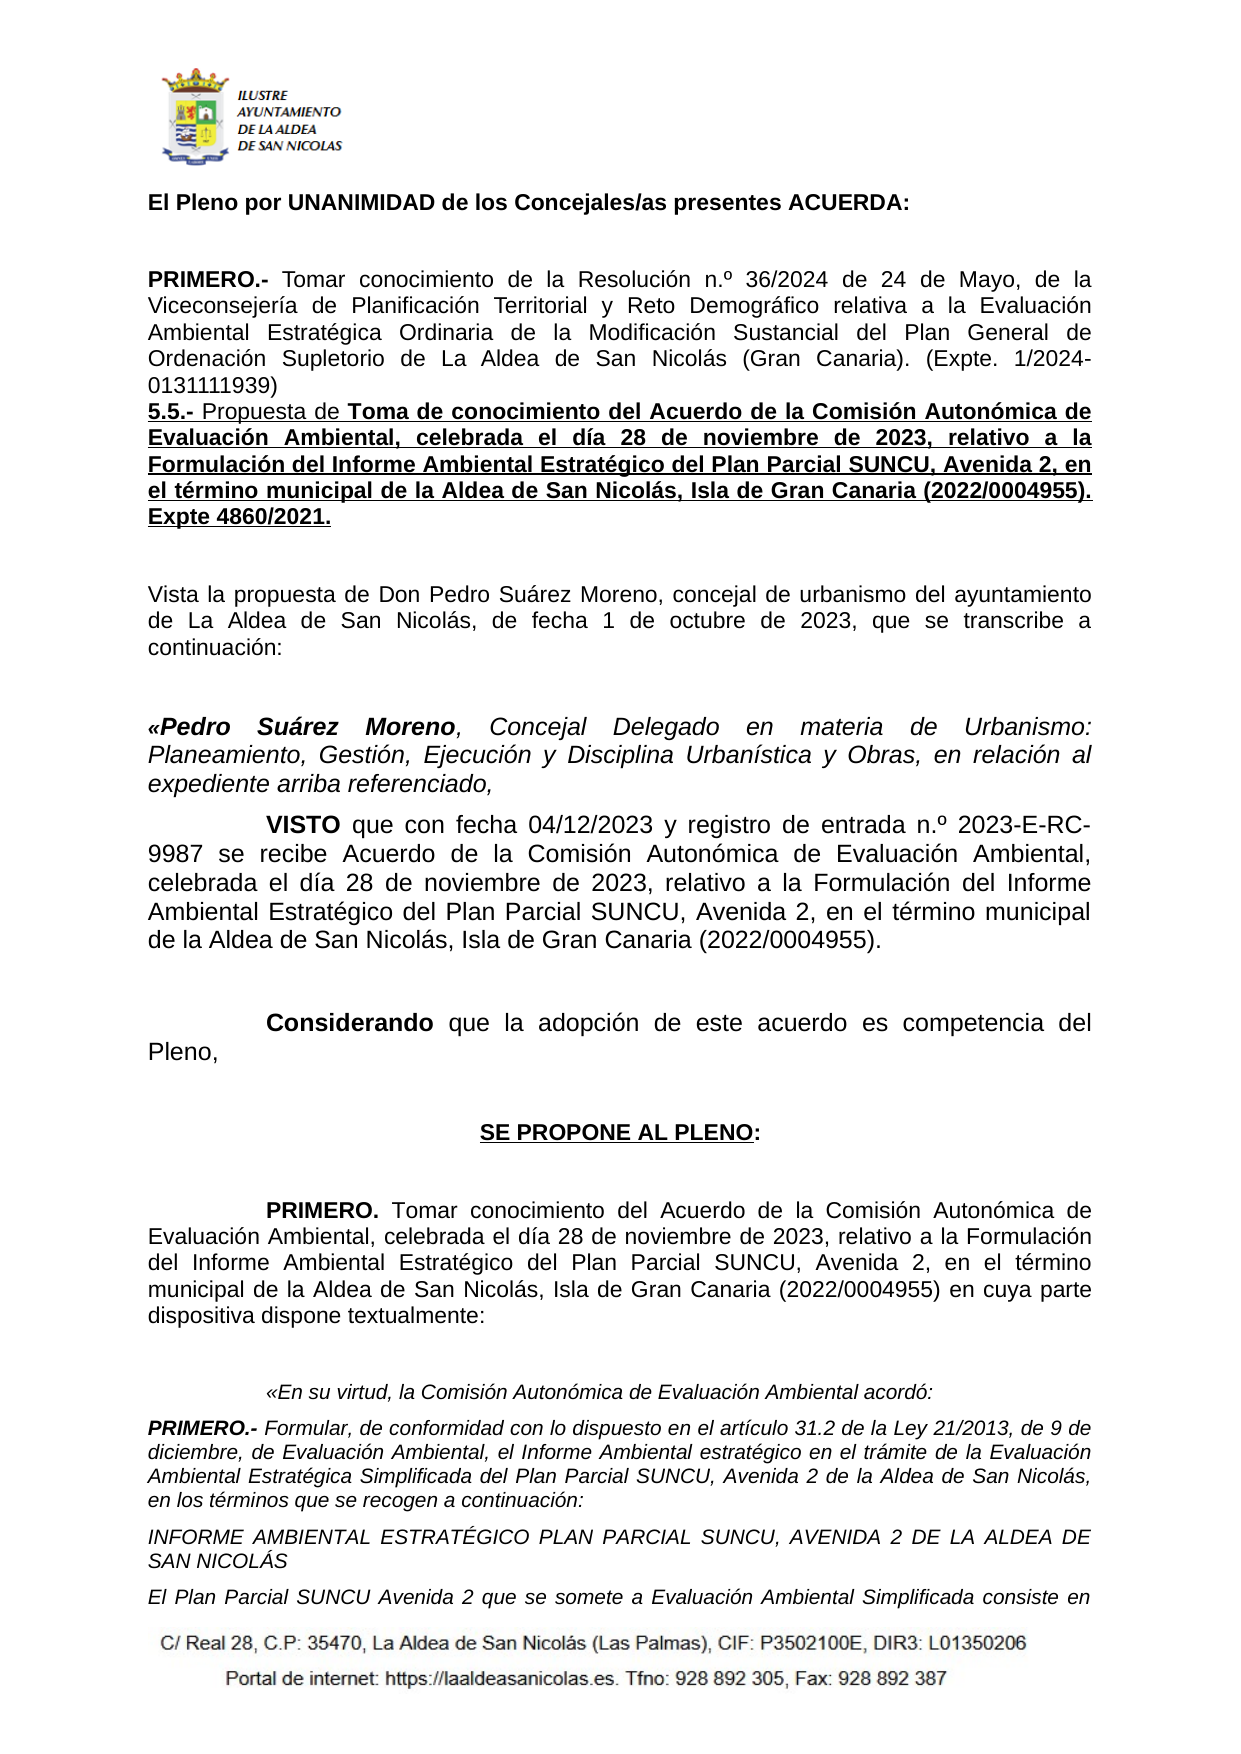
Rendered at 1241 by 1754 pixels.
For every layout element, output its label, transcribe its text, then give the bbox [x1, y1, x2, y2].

text INFORME AMBIENTAL ESTRATÉGICO PLAN PARCIAL SUNCU, AVENIDA 2 DE LA ALDEA DE SAN NICOLÁS [148, 1524, 1093, 1572]
text Vista la propuesta de Don Pedro Suárez Moreno, concejal de urbanismo del ayuntamiento de La Aldea de San Nicolás, de fecha 1 de octubre de 2023, que se transcribe a continuación: [148, 581, 1093, 660]
text VISTO que con fecha 04/12/2023 y registro de entrada n.º 2023-E-RC-9987 se recibe Acuerdo de la Comisión Autonómica de Evaluación Ambiental, celebrada el día 28 de noviembre de 2023, relativo a la Formulación del Informe Ambiental Estratégico del Plan Parcial SUNCU, Avenida 2, en el término municipal de la Aldea de San Nicolás, Isla de Gran Canaria (2022/0004955). [148, 810, 1093, 954]
text 5.5.- Propuesta de Toma de conocimiento del Acuerdo de la Comisión Autonómica de Evaluación Ambiental, celebrada el día 28 de noviembre de 2023, relativo a la Formulación del Informe Ambiental Estratégico del Plan Parcial SUNCU, Avenida 2, en el término municipal de la Aldea de San Nicolás, Isla de Gran Canaria (2022/0004955). [148, 398, 1093, 500]
text PRIMERO. Tomar conocimiento del Acuerdo de la Comisión Autonómica de Evaluación Ambiental, celebrada el día 28 de noviembre de 2023, relativo a la Formulación del Informe Ambiental Estratégico del Plan Parcial SUNCU, Avenida 2, en el término municipal de la Aldea de San Nicolás, Isla de Gran Canaria (2022/0004955) en cuya parte dispositiva dispone textualmente: [148, 1197, 1093, 1328]
picture [149, 1627, 1034, 1694]
text PRIMERO.- Tomar conocimiento de la Resolución n.º 36/2024 de 24 de Mayo, de la Viceconsejería de Planificación Territorial y Reto Demográfico relativa a la Evaluación Ambiental Estratégica Ordinaria de la Modificación Sustancial del Plan General de Ordenación Supletorio de La Aldea de San Nicolás (Gran Canaria). (Expte. 1/2024-0131111939) [148, 266, 1093, 398]
text «En su virtud, la Comisión Autonómica de Evaluación Ambiental acordó: [148, 1380, 1093, 1404]
text «Pedro Suárez Moreno, Concejal Delegado en materia de Urbanismo: Planeamiento, Gestión, Ejecución y Disciplina Urbanística y Obras, en relación al expediente arriba referenciado, [148, 711, 1093, 798]
text PRIMERO.- Formular, de conformidad con lo dispuesto en el artículo 31.2 de la Ley 21/2013, de 9 de diciembre, de Evaluación Ambiental, el Informe Ambiental estratégico en el trámite de la Evaluación Ambiental Estratégica Simplificada del Plan Parcial SUNCU, Avenida 2 de la Aldea de San Nicolás, en los términos que se recogen a continuación: [148, 1416, 1093, 1512]
text El Plan Parcial SUNCU Avenida 2 que se somete a Evaluación Ambiental Simplificada consiste en [148, 1585, 1093, 1609]
picture [148, 60, 358, 173]
text SE PROPONE AL PLENO: [148, 1119, 1093, 1145]
text Considerando que la adopción de este acuerdo es competencia del Pleno, [148, 1008, 1093, 1065]
text Expte 4860/2021. [148, 501, 1093, 530]
text El Pleno por UNANIMIDAD de los Concejales/as presentes ACUERDA: [148, 188, 1093, 215]
